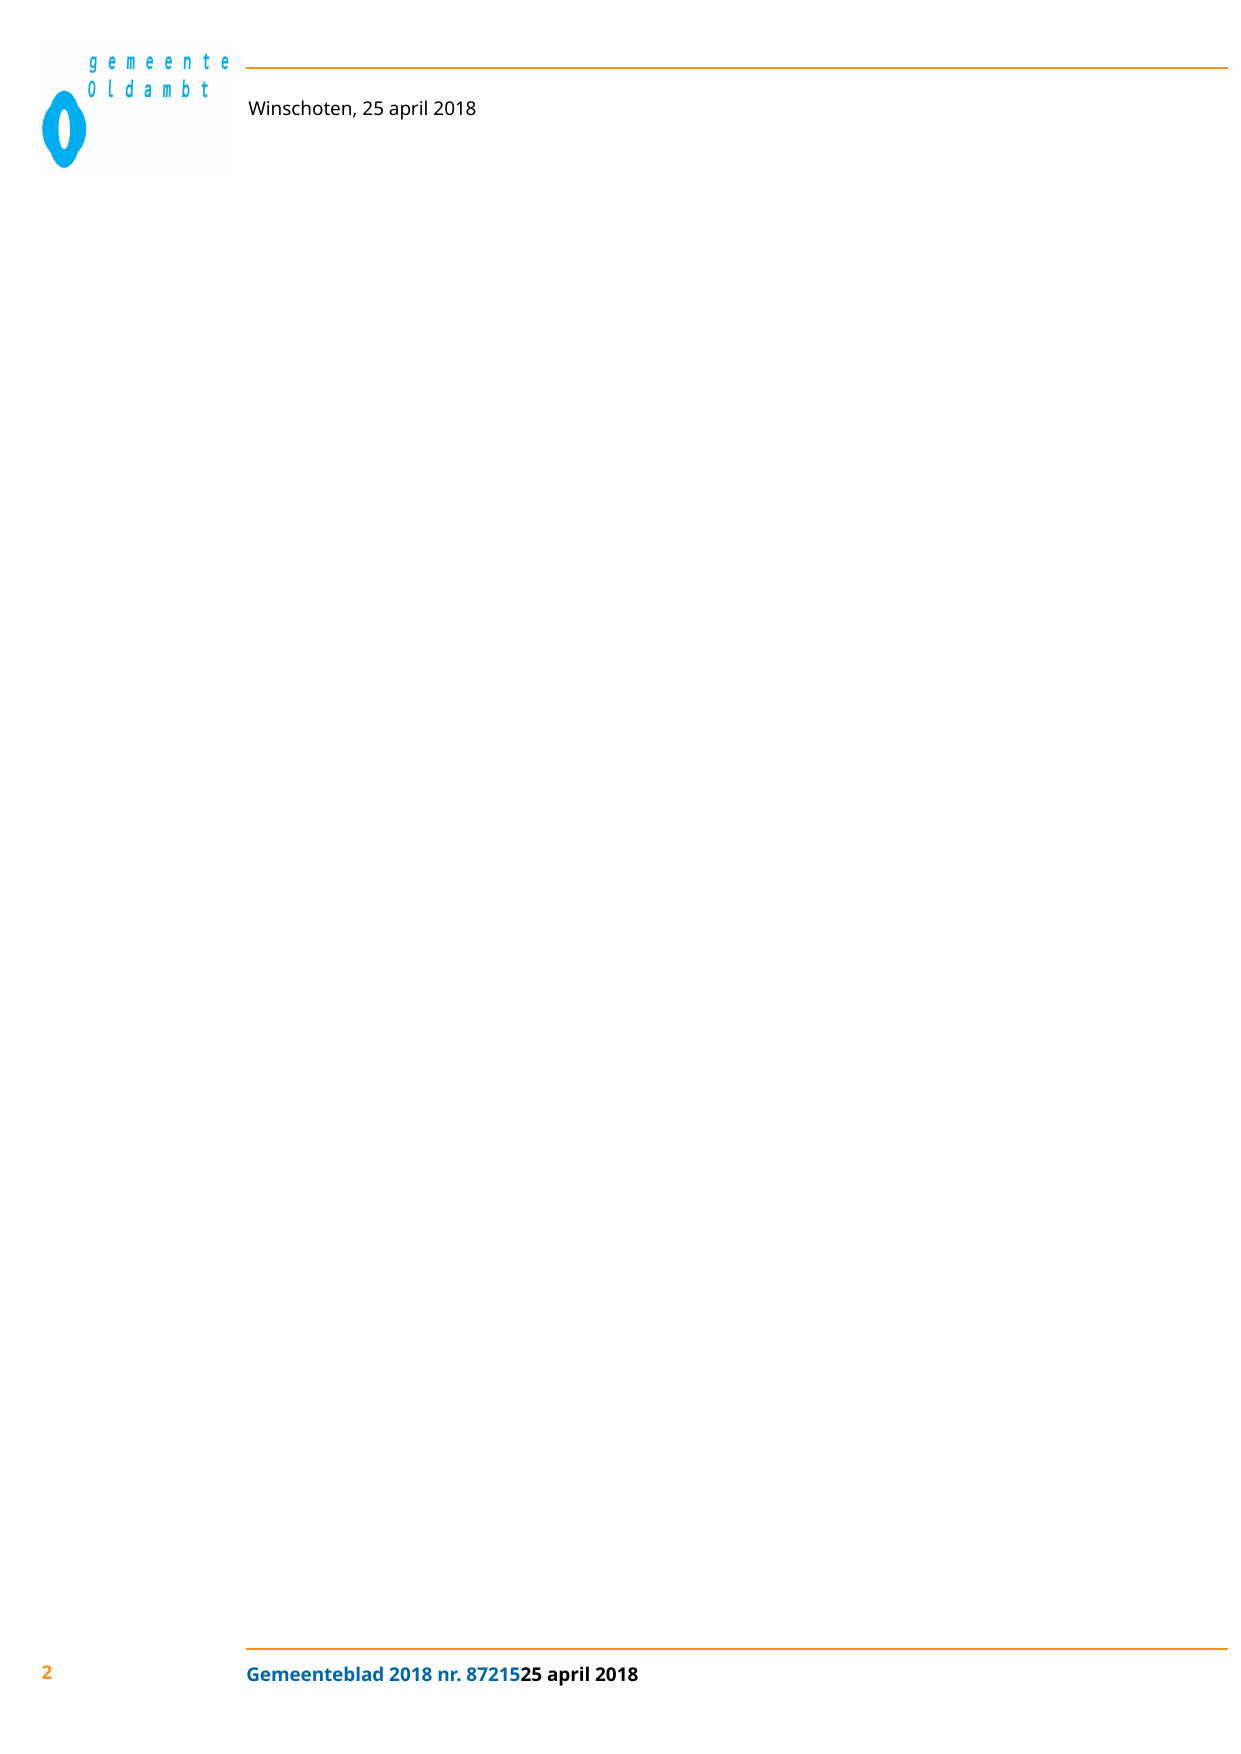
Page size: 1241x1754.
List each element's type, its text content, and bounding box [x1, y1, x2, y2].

text Winschoten, 25 april 2018 [248, 95, 1152, 121]
picture [41, 47, 231, 172]
